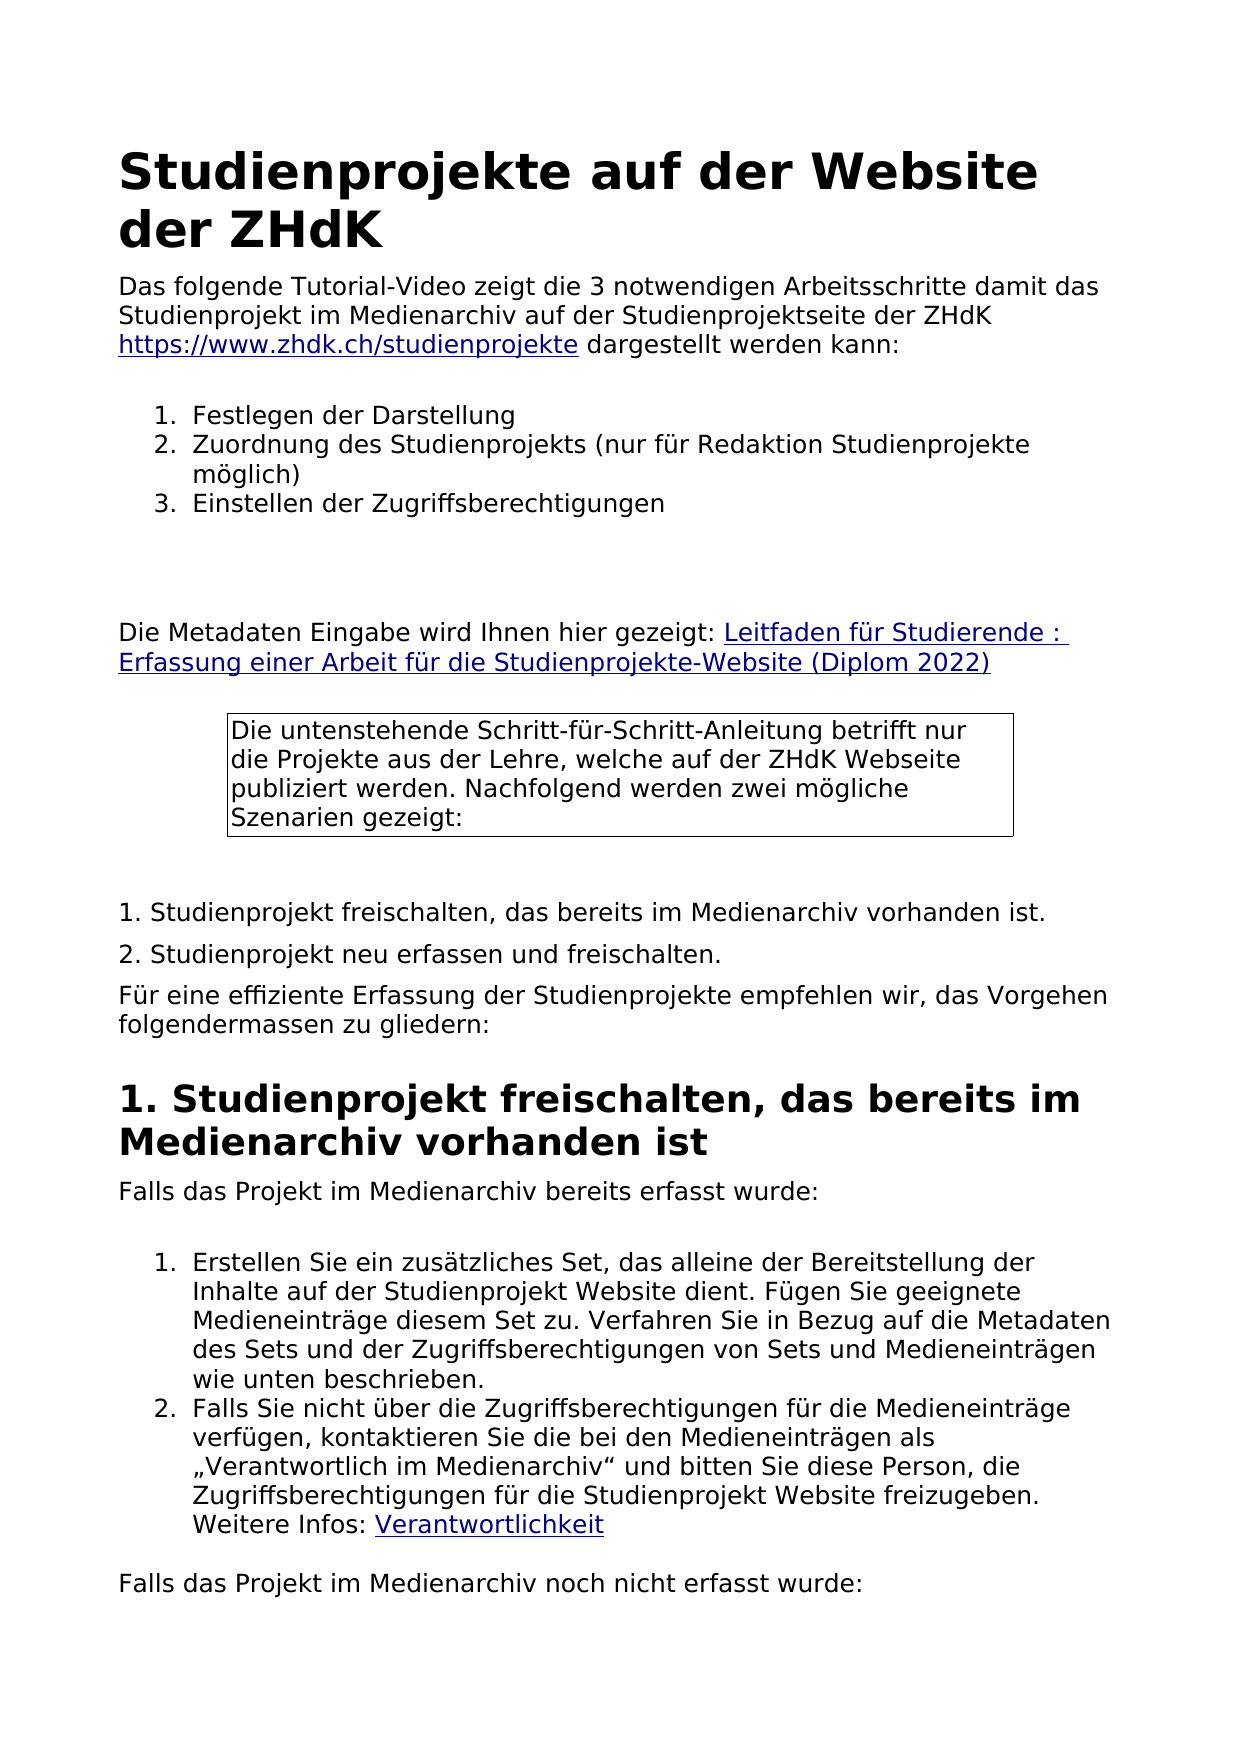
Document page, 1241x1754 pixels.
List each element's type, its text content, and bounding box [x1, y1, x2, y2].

table_header Die untenstehende Schritt-für-Schritt-Anleitung betrifft nur die Projekte aus der Lehre, welche auf der ZHdK Webseite publiziert werden. Nachfolgend werden zwei mögliche Szenarien gezeigt: [228, 714, 1013, 836]
text 2. Studienprojekt neu erfassen und freischalten. [118, 940, 1122, 969]
list Festlegen der Darstellung [177, 402, 1122, 431]
text Falls das Projekt im Medienarchiv bereits erfasst wurde: [118, 1177, 1122, 1206]
list Einstellen der Zugriffsberechtigungen [177, 489, 1122, 518]
list Falls Sie nicht über die Zugriffsberechtigungen für die Medieneinträge verfügen, kontaktieren Sie die bei den Medieneinträgen als „Verantwortlich im Medienarchiv“ und bitten Sie diese Person, die Zugriffsberechtigungen für die Studienprojekt Website freizugeben. Weitere Infos: Verantwortlichkeit [177, 1394, 1122, 1540]
text Die Metadaten Eingabe wird Ihnen hier gezeigt: Leitfaden für Studierende : Erfassung einer Arbeit für die Studienprojekte-Website (Diplom 2022) [118, 618, 1122, 677]
text 1. Studienprojekt freischalten, das bereits im Medienarchiv vorhanden ist. [118, 898, 1122, 927]
list Zuordnung des Studienprojekts (nur für Redaktion Studienprojekte möglich) [177, 431, 1122, 489]
list Erstellen Sie ein zusätzliches Set, das alleine der Bereitstellung der Inhalte auf der Studienprojekt Website dient. Fügen Sie geeignete Medieneinträge diesem Set zu. Verfahren Sie in Bezug auf die Metadaten des Sets und der Zugriffsberechtigungen von Sets und Medieneinträgen wie unten beschrieben. [177, 1248, 1122, 1394]
text Falls das Projekt im Medienarchiv noch nicht erfasst wurde: [118, 1569, 1122, 1598]
text Das folgende Tutorial-Video zeigt die 3 notwendigen Arbeitsschritte damit das Studienprojekt im Medienarchiv auf der Studienprojektseite der ZHdK https://www.zhdk.ch/studienprojekte dargestellt werden kann: [118, 272, 1122, 359]
subtitle Studienprojekte auf der Website der ZHdK [118, 143, 1122, 259]
text Für eine effiziente Erfassung der Studienprojekte empfehlen wir, das Vorgehen folgendermassen zu gliedern: [118, 981, 1122, 1040]
subtitle 1. Studienprojekt freischalten, das bereits im Medienarchiv vorhanden ist [118, 1077, 1122, 1164]
